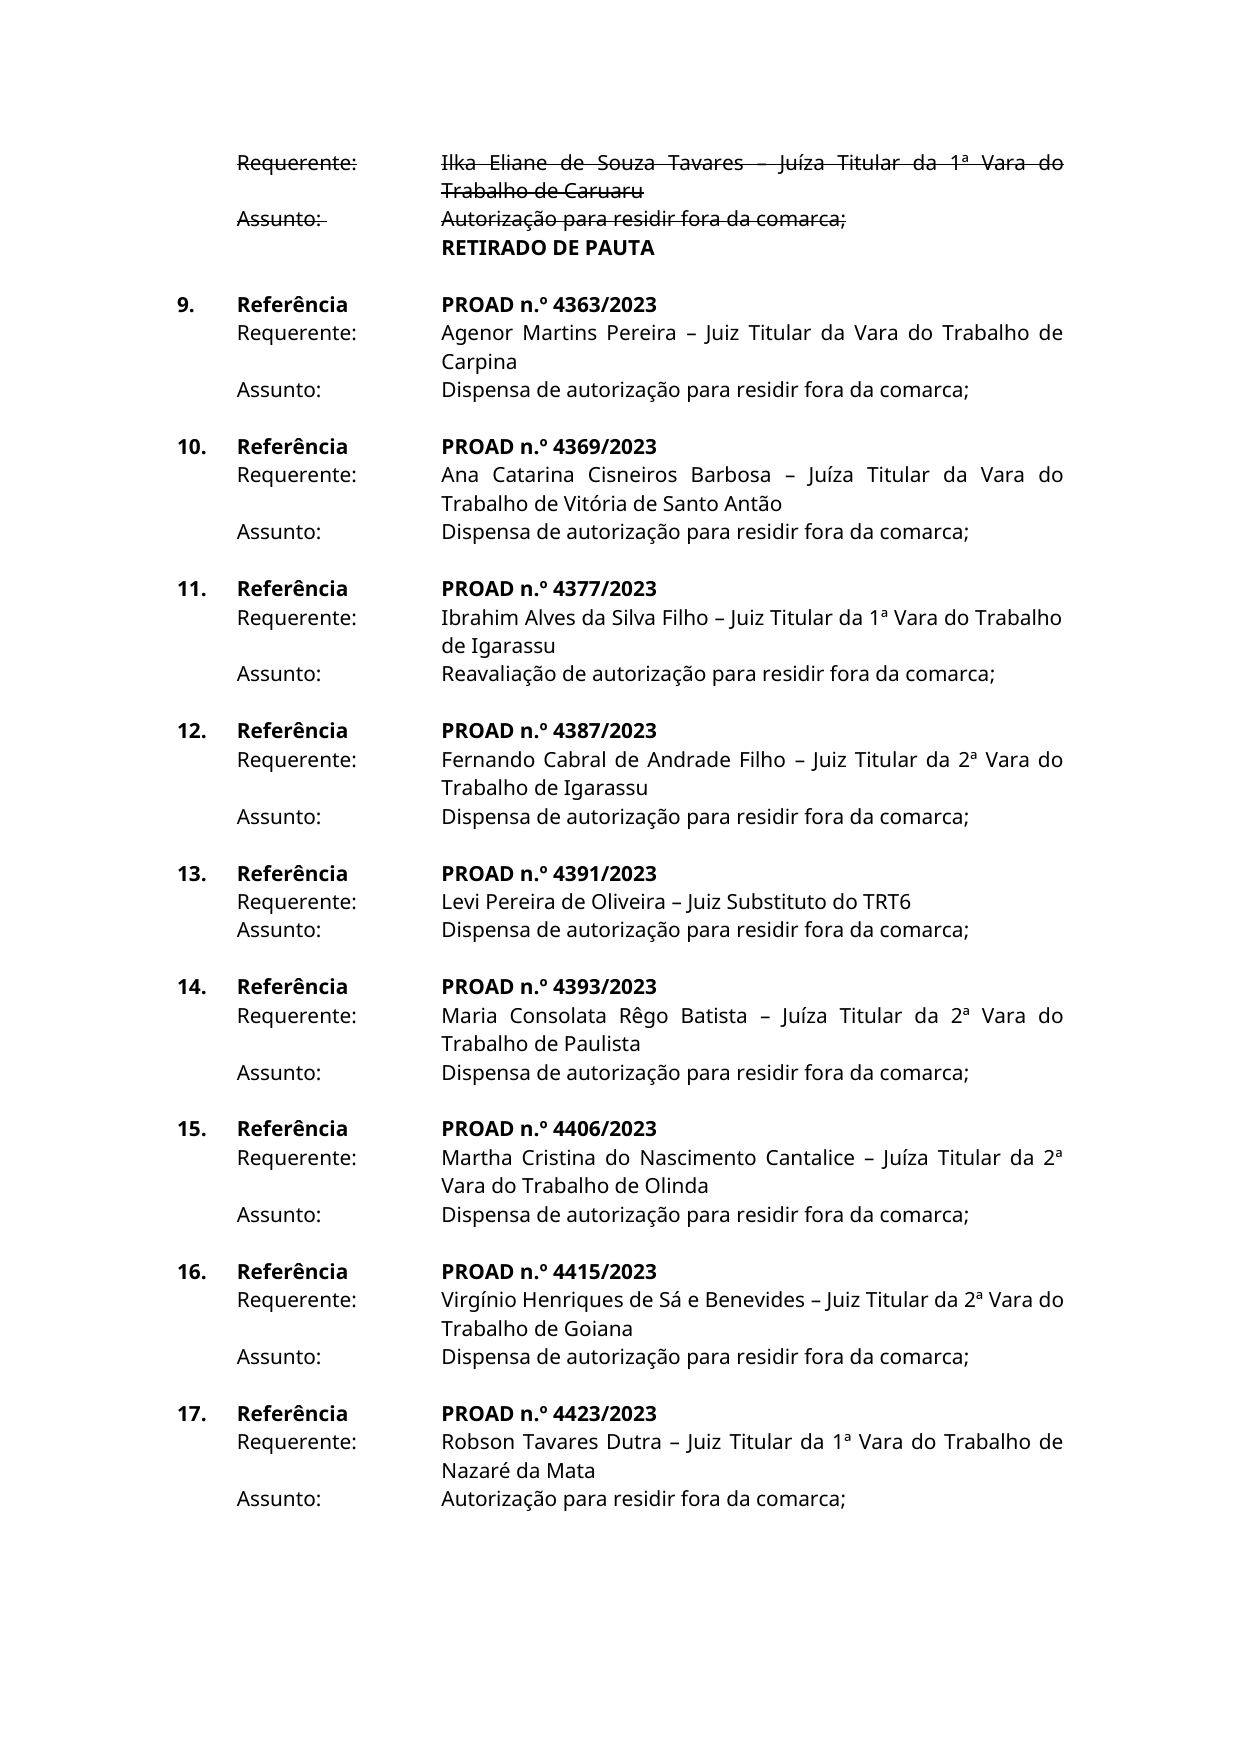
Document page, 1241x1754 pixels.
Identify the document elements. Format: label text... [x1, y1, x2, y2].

table_cell PROAD n.º 4415/2023 [430, 1257, 1075, 1285]
table_cell Dispensa de autorização para residir fora da comarca; [430, 1342, 1075, 1399]
table_cell 9. [166, 290, 225, 432]
table_cell Requerente: [225, 318, 430, 375]
table_cell PROAD n.º 4387/2023 [430, 716, 1075, 745]
table_cell 12. [166, 716, 225, 859]
table_cell Assunto: [225, 1342, 430, 1399]
table_cell Requerente: [225, 1428, 430, 1484]
table_cell Referência [225, 432, 430, 461]
table_cell Requerente: [225, 603, 430, 659]
table_cell Dispensa de autorização para residir fora da comarca; [430, 375, 1075, 432]
table_cell Referência [225, 859, 430, 887]
table_cell Requerente: [225, 461, 430, 517]
table_cell Ana Catarina Cisneiros Barbosa – Juíza Titular da Vara do Trabalho de Vitória de Santo Antão [430, 461, 1075, 517]
table_cell PROAD n.º 4363/2023 [430, 290, 1075, 318]
table_cell PROAD n.º 4406/2023 [430, 1115, 1075, 1143]
table_cell Requerente: [225, 887, 430, 916]
table_cell Referência [225, 1257, 430, 1285]
table_cell Assunto: [225, 1058, 430, 1114]
table_cell Reavaliação de autorização para residir fora da comarca; [430, 660, 1075, 716]
table_cell Dispensa de autorização para residir fora da comarca; [430, 916, 1075, 972]
table_cell Assunto: [225, 1484, 430, 1513]
table_cell Virgínio Henriques de Sá e Benevides – Juiz Titular da 2ª Vara do Trabalho de Goiana [430, 1285, 1075, 1342]
table_cell Autorização para residir fora da comarca; RETIRADO DE PAUTA [430, 205, 1075, 290]
table_cell Assunto: [225, 375, 430, 432]
table_cell PROAD n.º 4423/2023 [430, 1399, 1075, 1427]
table_cell Ibrahim Alves da Silva Filho – Juiz Titular da 1ª Vara do Trabalho de Igarassu [430, 603, 1075, 659]
table_cell 17. [166, 1399, 225, 1513]
table_cell Dispensa de autorização para residir fora da comarca; [430, 1200, 1075, 1257]
table_cell Ilka Eliane de Souza Tavares – Juíza Titular da 1ª Vara do Trabalho de Caruaru [430, 148, 1075, 204]
table_cell Referência [225, 973, 430, 1001]
table_cell 14. [166, 973, 225, 1114]
table_cell Dispensa de autorização para residir fora da comarca; [430, 802, 1075, 859]
table_cell 13. [166, 859, 225, 972]
table_cell Requerente: [225, 745, 430, 802]
table_cell Requerente: [225, 1001, 430, 1058]
table_cell PROAD n.º 4391/2023 [430, 859, 1075, 887]
table_cell PROAD n.º 4369/2023 [430, 432, 1075, 461]
table_cell Referência [225, 290, 430, 318]
table_cell Dispensa de autorização para residir fora da comarca; [430, 1058, 1075, 1114]
table_cell Assunto: [225, 916, 430, 972]
table_cell Referência [225, 1399, 430, 1427]
table_cell Levi Pereira de Oliveira – Juiz Substituto do TRT6 [430, 887, 1075, 916]
table_cell 11. [166, 574, 225, 716]
table_cell PROAD n.º 4377/2023 [430, 574, 1075, 603]
table_cell 15. [166, 1115, 225, 1257]
table_cell Requerente: [225, 1143, 430, 1200]
table_cell Assunto: [225, 660, 430, 716]
table_cell 10. [166, 432, 225, 574]
table_cell Dispensa de autorização para residir fora da comarca; [430, 518, 1075, 574]
table_cell Martha Cristina do Nascimento Cantalice – Juíza Titular da 2ª Vara do Trabalho de Olinda [430, 1143, 1075, 1200]
table_cell Assunto: [225, 1200, 430, 1257]
table_cell Autorização para residir fora da comarca; [430, 1484, 1075, 1513]
table_cell Referência [225, 574, 430, 603]
table_cell Referência [225, 1115, 430, 1143]
table_cell Fernando Cabral de Andrade Filho – Juiz Titular da 2ª Vara do Trabalho de Igarassu [430, 745, 1075, 802]
table_cell Assunto: [225, 802, 430, 859]
table_cell Requerente: [225, 1285, 430, 1342]
table_cell Agenor Martins Pereira – Juiz Titular da Vara do Trabalho de Carpina [430, 318, 1075, 375]
table_cell Requerente: [225, 148, 430, 204]
table_cell Referência [225, 716, 430, 745]
table_cell Assunto: [225, 205, 430, 290]
table_cell 16. [166, 1257, 225, 1399]
table_cell Maria Consolata Rêgo Batista – Juíza Titular da 2ª Vara do Trabalho de Paulista [430, 1001, 1075, 1058]
table_cell PROAD n.º 4393/2023 [430, 973, 1075, 1001]
table_cell Assunto: [225, 518, 430, 574]
table_cell [166, 148, 225, 290]
table_cell Robson Tavares Dutra – Juiz Titular da 1ª Vara do Trabalho de Nazaré da Mata [430, 1428, 1075, 1484]
